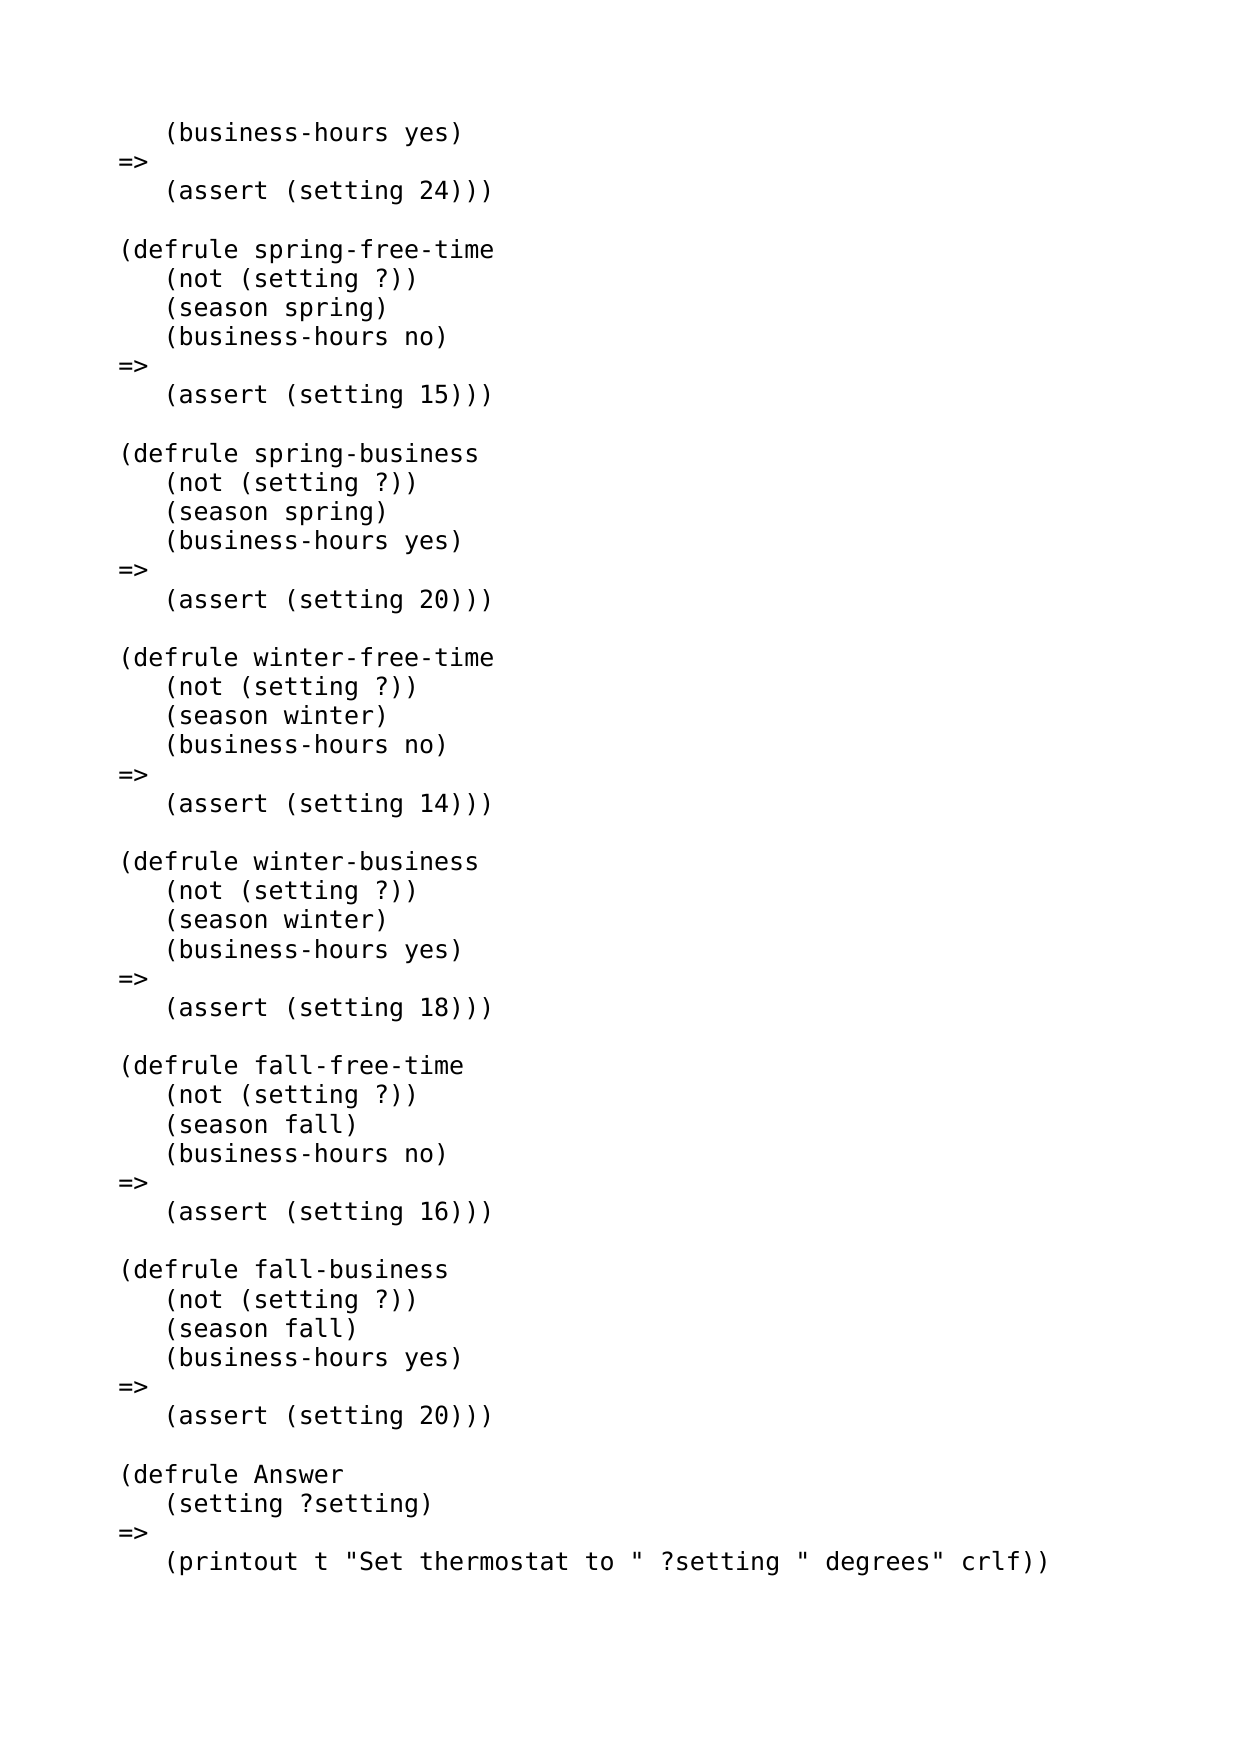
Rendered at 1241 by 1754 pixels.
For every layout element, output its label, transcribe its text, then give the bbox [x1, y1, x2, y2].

text (business-hours yes) => (assert (setting 24))) (defrule spring-free-time (not (setting ?)) (season spring) (business-hours no) => (assert (setting 15))) (defrule spring-business (not (setting ?)) (season spring) (business-hours yes) => (assert (setting 20))) (defrule winter-free-time (not (setting ?)) (season winter) (business-hours no) => (assert (setting 14))) (defrule winter-business (not (setting ?)) (season winter) (business-hours yes) => (assert (setting 18))) (defrule fall-free-time (not (setting ?)) (season fall) (business-hours no) => (assert (setting 16))) (defrule fall-business (not (setting ?)) (season fall) (business-hours yes) => (assert (setting 20))) (defrule Answer (setting ?setting) => (printout t "Set thermostat to " ?setting " degrees" crlf)) [118, 118, 1122, 1606]
